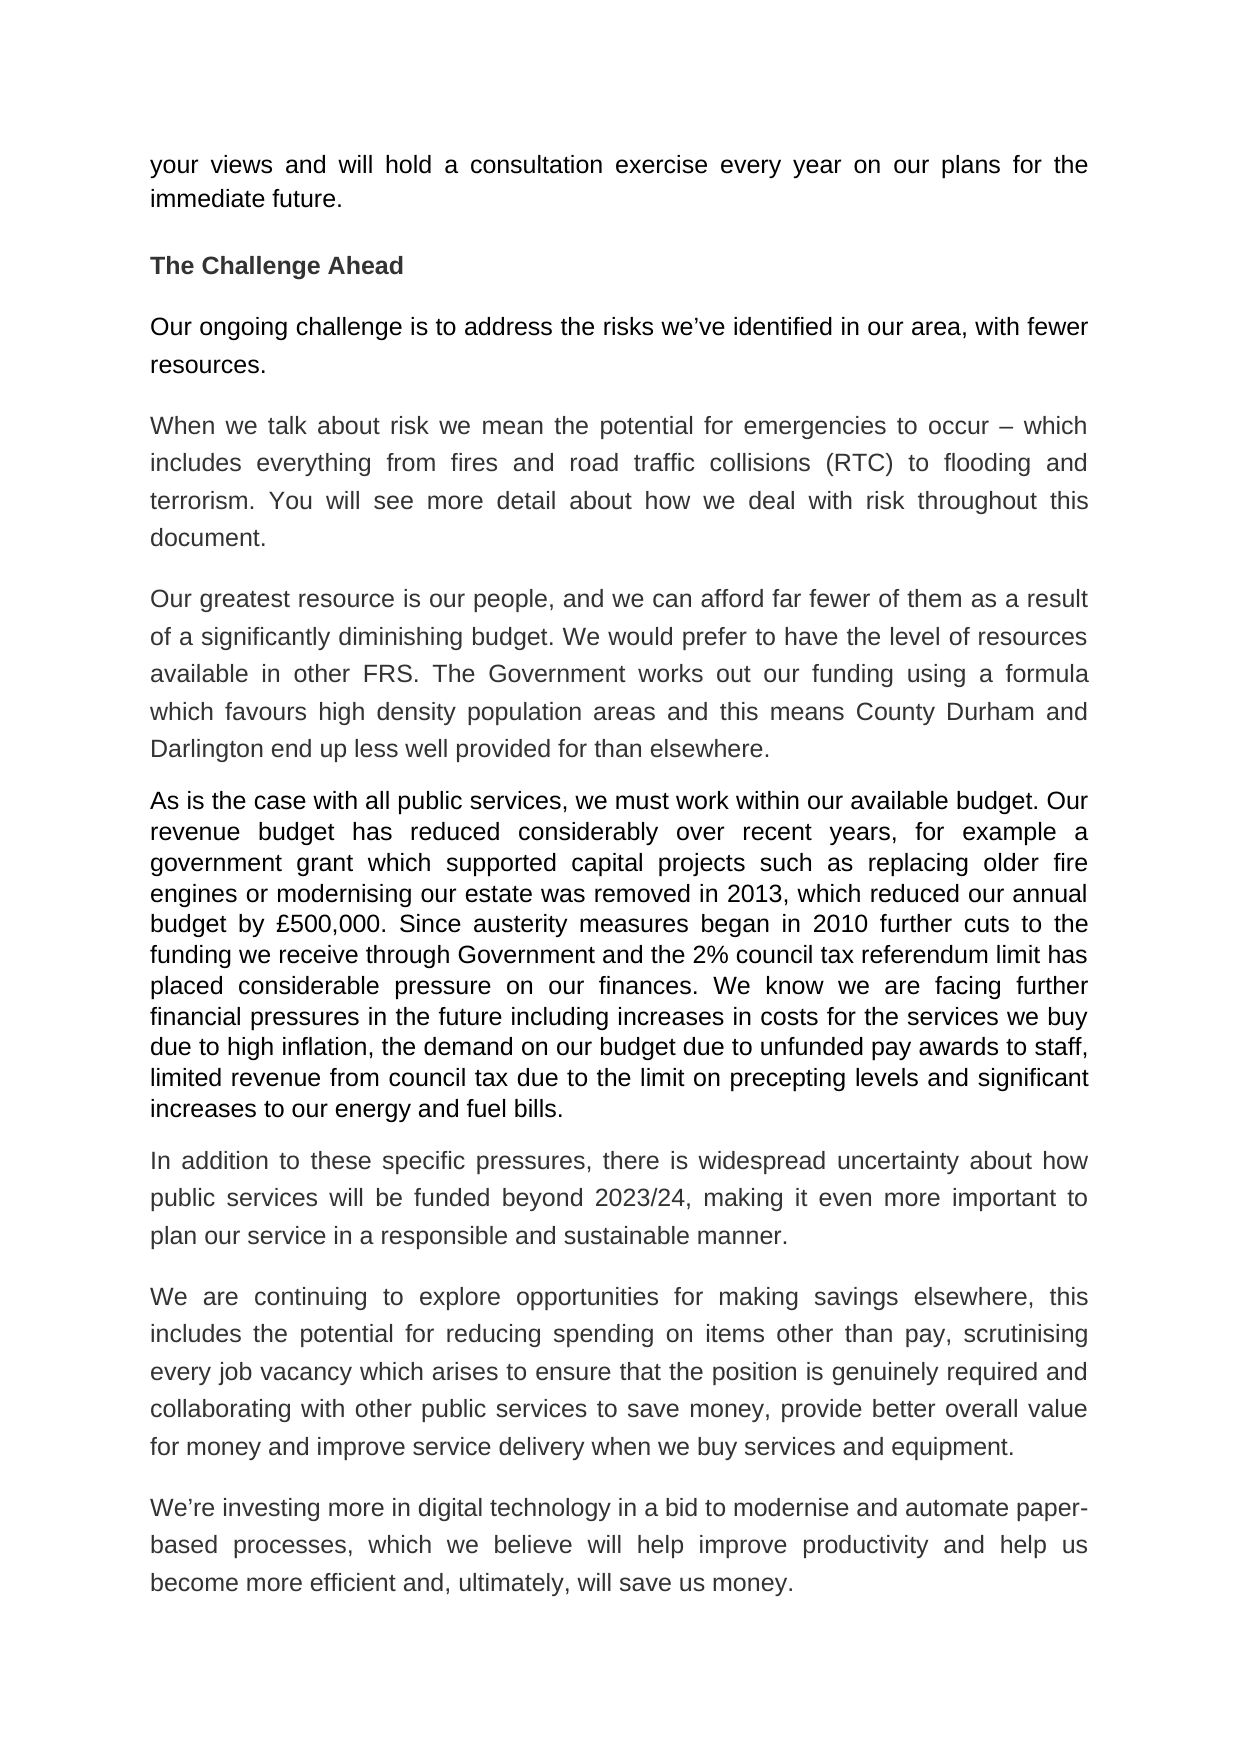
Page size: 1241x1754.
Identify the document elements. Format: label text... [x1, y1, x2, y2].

text In addition to these specific pressures, there is widespread uncertainty about how public services will be funded beyond 2023/24, making it even more important to plan our service in a responsible and sustainable manner. [150, 1137, 1090, 1249]
text Our ongoing challenge is to address the risks we’ve identified in our area, with fewer resources. [150, 303, 1090, 378]
text The Challenge Ahead [150, 243, 1090, 280]
text We’re investing more in digital technology in a bid to modernise and automate paper-based processes, which we believe will help improve productivity and help us become more efficient and, ultimately, will save us money. [150, 1484, 1090, 1596]
text your views and will hold a consultation exercise every year on our plans for the immediate future. [150, 150, 1090, 213]
text We are continuing to explore opportunities for making savings elsewhere, this includes the potential for reducing spending on items other than pay, scrutinising every job vacancy which arises to ensure that the position is genuinely required and collaborating with other public services to save money, provide better overall value for money and improve service delivery when we buy services and equipment. [150, 1273, 1090, 1460]
text As is the case with all public services, we must work within our available budget. Our revenue budget has reduced considerably over recent years, for example a government grant which supported capital projects such as replacing older fire engines or modernising our estate was removed in 2013, which reduced our annual budget by £500,000. Since austerity measures began in 2010 further cuts to the funding we receive through Government and the 2% council tax referendum limit has placed considerable pressure on our finances. We know we are facing further financial pressures in the future including increases in costs for the services we buy due to high inflation, the demand on our budget due to unfunded pay awards to staff, limited revenue from council tax due to the limit on precepting levels and significant increases to our energy and fuel bills. [150, 786, 1090, 1122]
text When we talk about risk we mean the potential for emergencies to occur – which includes everything from fires and road traffic collisions (RTC) to flooding and terrorism. You will see more detail about how we deal with risk throughout this document. [150, 402, 1090, 552]
text Our greatest resource is our people, and we can afford far fewer of them as a result of a significantly diminishing budget. We would prefer to have the level of resources available in other FRS. The Government works out our funding using a formula which favours high density population areas and this means County Durham and Darlington end up less well provided for than elsewhere. [150, 575, 1090, 763]
